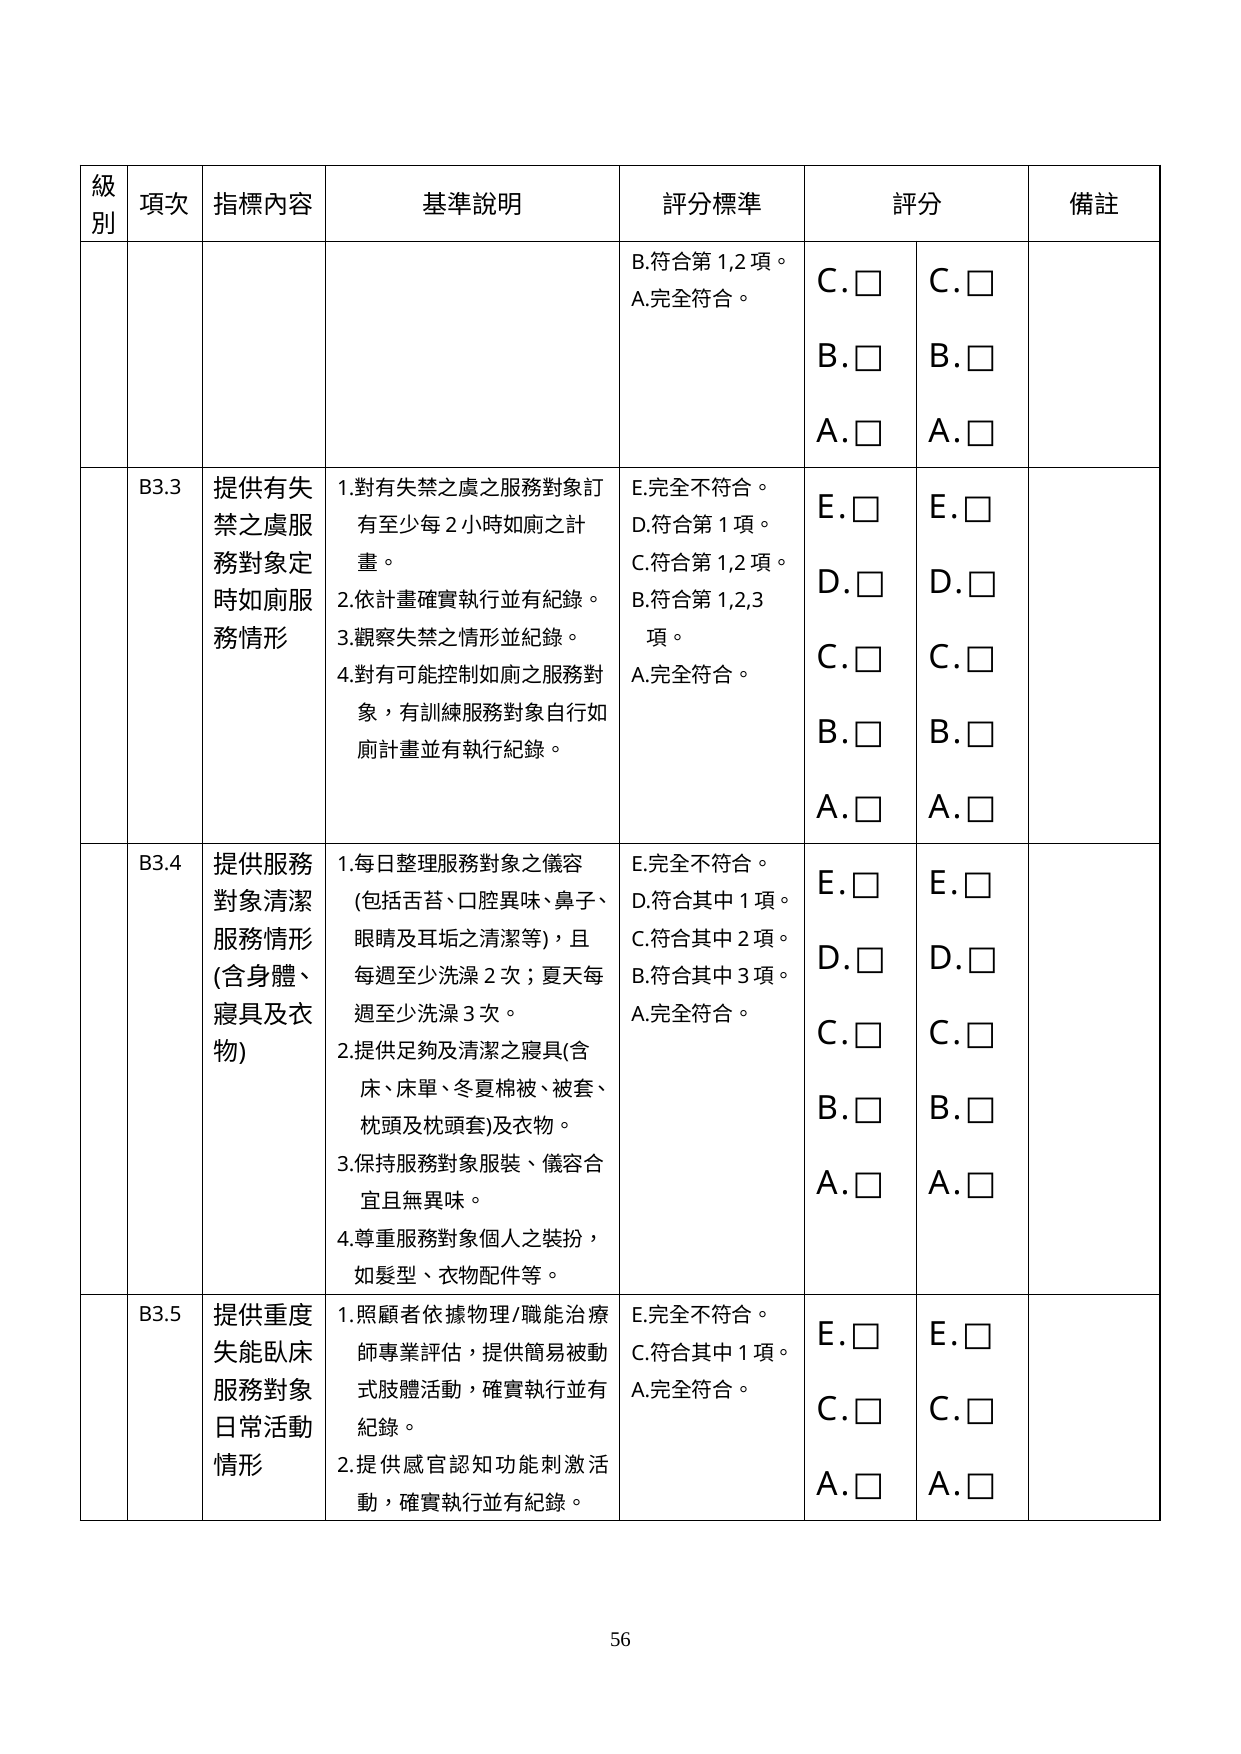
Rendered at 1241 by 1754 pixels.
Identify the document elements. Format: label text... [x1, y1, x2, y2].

table_cell E.□ C.□ A.□ [917, 1295, 1028, 1520]
table_cell E.□ D.□ C.□ B.□ A.□ [917, 844, 1028, 1294]
table_cell [81, 242, 127, 467]
table_cell E.完全不符合。 D.符合其中1項。 C.符合其中2項。 B.符合其中3項。 A.完全符合。 [620, 844, 804, 1294]
table_cell [81, 468, 127, 843]
table_header 指標內容 [203, 166, 325, 241]
table_header 備註 [1029, 166, 1159, 241]
table_cell E.完全不符合。 C.符合其中1項。 A.完全符合。 [620, 1295, 804, 1520]
table_cell B3.5 [128, 1295, 202, 1520]
table_cell E.□ D.□ C.□ B.□ A.□ [805, 468, 916, 843]
table_cell [1029, 844, 1159, 1294]
table_cell E.□ C.□ A.□ [805, 1295, 916, 1520]
table_cell 1.每日整理服務對象之儀容(包括舌苔、口腔異味、鼻子、眼睛及耳垢之清潔等)，且每週至少洗澡2次；夏天每週至少洗澡3次。 2.提供足夠及清潔之寢具(含床、床單、冬夏棉被、被套、枕頭及枕頭套)及衣物。 3.保持服務對象服裝、儀容合宜且無異味。 4.尊重服務對象個人之裝扮，如髮型、衣物配件等。 [326, 844, 619, 1294]
table_cell C.□ B.□ A.□ [805, 242, 916, 467]
table_cell B.符合第1,2項。 A.完全符合。 [620, 242, 804, 467]
table_header 基準說明 [326, 166, 619, 241]
table_cell E.□ D.□ C.□ B.□ A.□ [805, 844, 916, 1294]
table_header 項次 [128, 166, 202, 241]
table_cell 提供服務對象清潔服務情形(含身體、寢具及衣物) [203, 844, 325, 1294]
table_cell [326, 242, 619, 467]
table_cell [81, 1295, 127, 1520]
table_cell B3.4 [128, 844, 202, 1294]
table_header 評分 [805, 166, 1028, 241]
table_cell [1029, 1295, 1159, 1520]
table_cell [203, 242, 325, 467]
table_cell 提供重度失能臥床服務對象日常活動情形 [203, 1295, 325, 1520]
table_cell [1029, 242, 1159, 467]
table_cell [81, 844, 127, 1294]
table_cell 1.對有失禁之虞之服務對象訂有至少每2小時如廁之計畫。 2.依計畫確實執行並有紀錄。 3.觀察失禁之情形並紀錄。 4.對有可能控制如廁之服務對象，有訓練服務對象自行如廁計畫並有執行紀錄。 [326, 468, 619, 843]
table_cell 1.照顧者依據物理/職能治療師專業評估，提供簡易被動式肢體活動，確實執行並有紀錄。 2.提供感官認知功能刺激活動，確實執行並有紀錄。 [326, 1295, 619, 1520]
table_cell E.完全不符合。 D.符合第1項。 C.符合第1,2項。 B.符合第1,2,3項。 A.完全符合。 [620, 468, 804, 843]
table_cell [128, 242, 202, 467]
table_cell C.□ B.□ A.□ [917, 242, 1028, 467]
table_cell E.□ D.□ C.□ B.□ A.□ [917, 468, 1028, 843]
table_header 評分標準 [620, 166, 804, 241]
table_cell B3.3 [128, 468, 202, 843]
table_cell [1029, 468, 1159, 843]
table_cell 提供有失禁之虞服務對象定時如廁服務情形 [203, 468, 325, 843]
table_header 級別 [81, 166, 127, 241]
